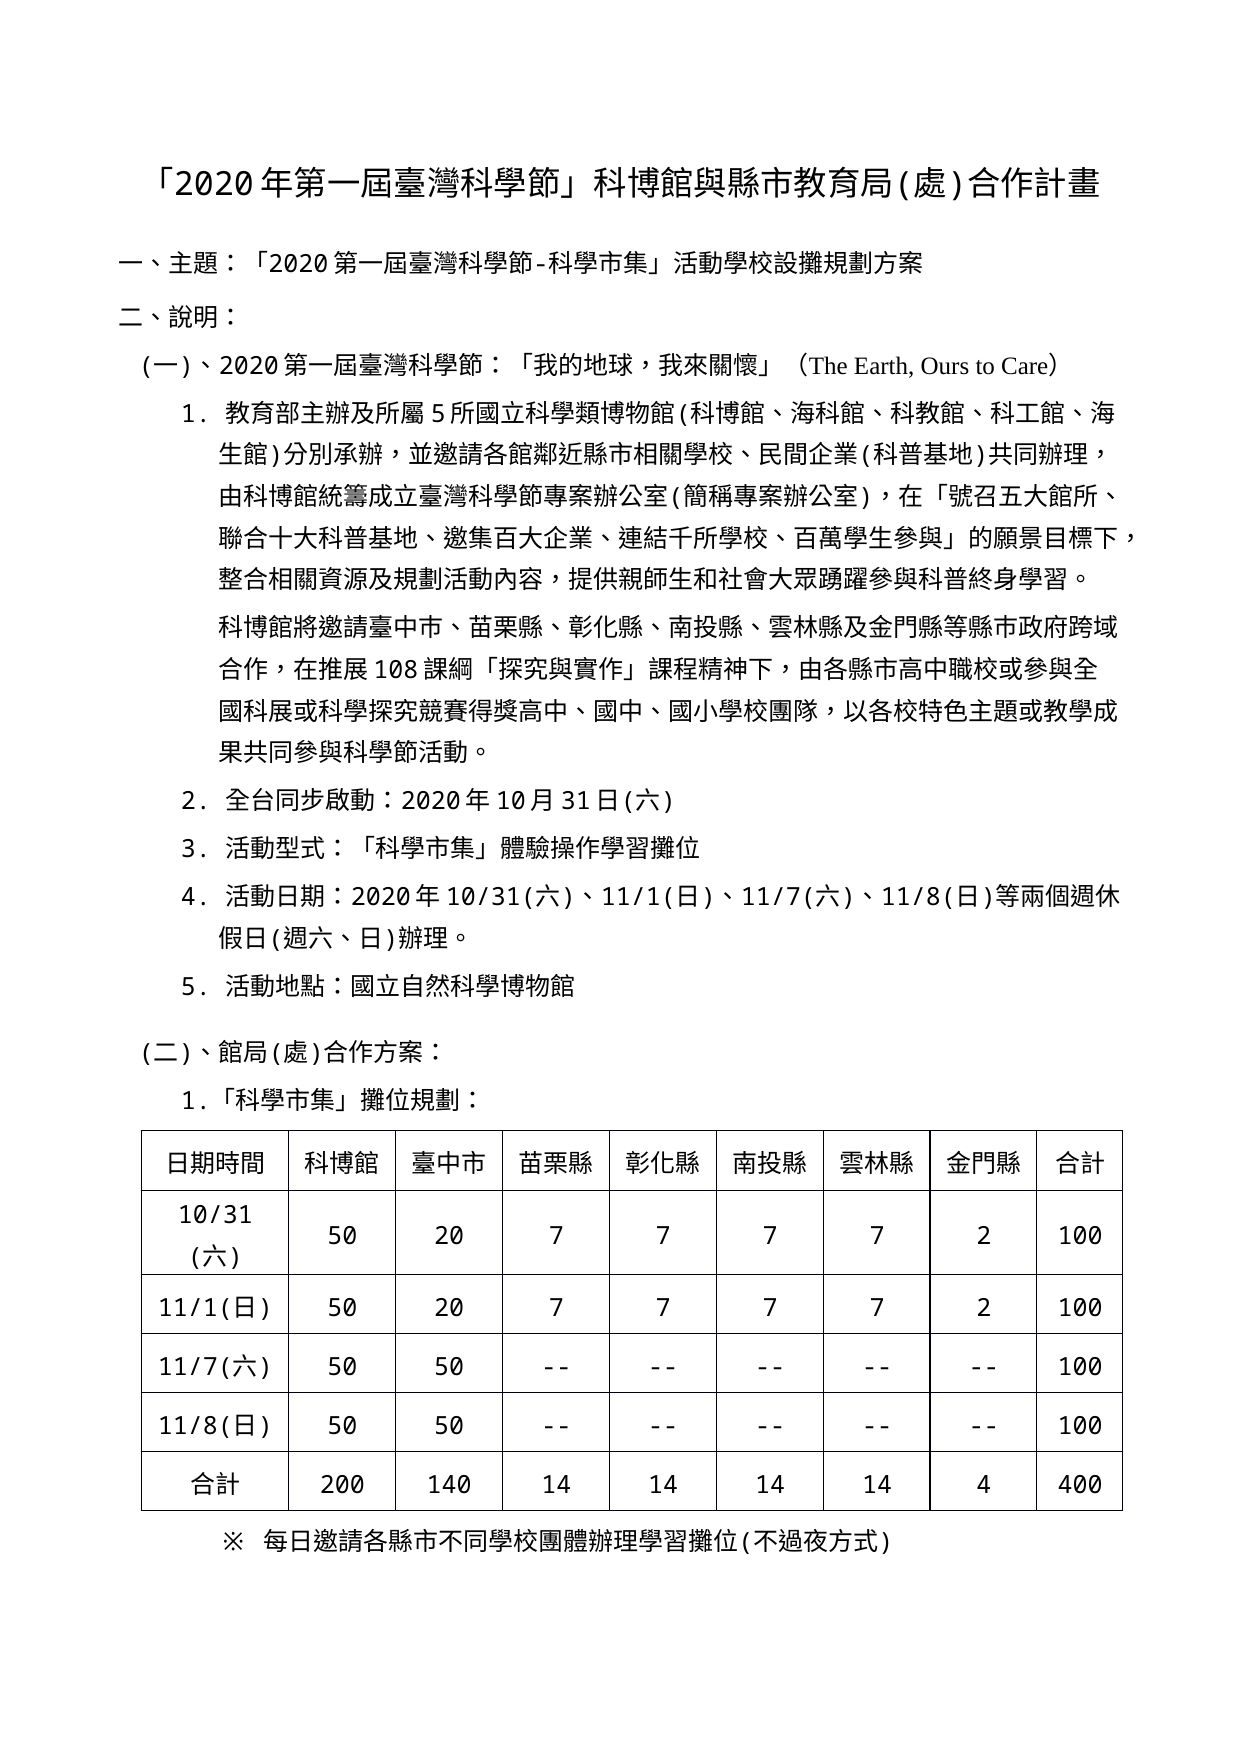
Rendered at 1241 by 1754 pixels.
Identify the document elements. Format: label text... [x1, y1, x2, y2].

table_cell 50 [396, 1393, 502, 1451]
table_cell 7 [610, 1275, 716, 1333]
text 科博館將邀請臺中巿、苗栗縣、彰化縣、南投縣、雲林縣及金門縣等縣巿政府跨域合作，在推展108課綱「探究與實作」課程精神下，由各縣市高中職校或參與全國科展或科學探究競賽得獎高中、國中、國小學校團隊，以各校特色主題或教學成果共同參與科學節活動。 [218, 603, 1122, 770]
table_cell 4 [931, 1452, 1036, 1510]
table_cell 11/7(六) [142, 1334, 288, 1392]
table_cell 7 [717, 1275, 823, 1333]
text 二、說明： [118, 293, 1122, 334]
table_cell 140 [396, 1452, 502, 1510]
table_cell 100 [1037, 1334, 1122, 1392]
table_header 日期時間 [142, 1131, 288, 1189]
table_cell -- [824, 1393, 929, 1451]
table_cell -- [503, 1334, 609, 1392]
table_cell 20 [396, 1191, 502, 1274]
table_cell 7 [610, 1191, 716, 1274]
table_cell -- [610, 1334, 716, 1392]
table_cell -- [610, 1393, 716, 1451]
table_cell 2 [931, 1275, 1036, 1333]
table_cell 11/1(日) [142, 1275, 288, 1333]
text (二)、館局(處)合作方案： [139, 1028, 1122, 1070]
table_cell -- [931, 1393, 1036, 1451]
table_cell 7 [824, 1275, 929, 1333]
table_header 彰化縣 [610, 1131, 716, 1189]
table_cell 10/31(六) [142, 1191, 288, 1274]
table_header 臺中市 [396, 1131, 502, 1189]
table_cell 100 [1037, 1393, 1122, 1451]
table_cell 50 [289, 1191, 395, 1274]
table_cell 2 [931, 1191, 1036, 1274]
table_cell 50 [289, 1334, 395, 1392]
table_header 科博館 [289, 1131, 395, 1189]
table_cell 合計 [142, 1452, 288, 1510]
table_cell 7 [824, 1191, 929, 1274]
table_cell -- [717, 1334, 823, 1392]
table_cell 14 [610, 1452, 716, 1510]
table_cell 11/8(日) [142, 1393, 288, 1451]
table_cell 50 [396, 1334, 502, 1392]
table_header 合計 [1037, 1131, 1122, 1189]
table_cell 7 [717, 1191, 823, 1274]
text 4. 活動日期：2020年10/31(六)、11/1(日)、11/7(六)、11/8(日)等兩個週休假日(週六、日)辦理。 [181, 872, 1122, 955]
text 1. 教育部主辦及所屬5所國立科學類博物館(科博館、海科館、科教館、科工館、海生館)分別承辦，並邀請各館鄰近縣市相關學校、民間企業(科普基地)共同辦理，由科博館統籌成立臺灣科學節專案辦公室(簡稱專案辦公室)，在「號召五大館所、聯合十大科普基地、邀集百大企業、連結千所學校、百萬學生參與」的願景目標下，整合相關資源及規劃活動內容，提供親師生和社會大眾踴躍參與科普終身學習。 [181, 389, 1122, 597]
text 1.「科學市集」攤位規劃： [181, 1076, 1122, 1118]
table_cell 14 [717, 1452, 823, 1510]
text 2. 全台同步啟動：2020年10月31日(六) [181, 776, 1122, 818]
table_cell 14 [503, 1452, 609, 1510]
table_cell 7 [503, 1191, 609, 1274]
text 一、主題：「2020第一屆臺灣科學節-科學市集」活動學校設攤規劃方案 [118, 239, 1122, 280]
table_header 金門縣 [931, 1131, 1036, 1189]
table_cell 14 [824, 1452, 929, 1510]
text 5. 活動地點：國立自然科學博物館 [181, 962, 1122, 1003]
text (一)、2020第一屆臺灣科學節：「我的地球，我來關懷」（The Earth, Ours to Care） [139, 341, 1122, 382]
table_cell -- [717, 1393, 823, 1451]
table_cell -- [931, 1334, 1036, 1392]
table_cell 100 [1037, 1191, 1122, 1274]
table_cell 400 [1037, 1452, 1122, 1510]
text ※ 每日邀請各縣市不同學校團體辦理學習攤位(不過夜方式) [218, 1517, 1122, 1559]
table_cell 200 [289, 1452, 395, 1510]
table_cell 7 [503, 1275, 609, 1333]
table_cell 100 [1037, 1275, 1122, 1333]
table_cell -- [824, 1334, 929, 1392]
text 3. 活動型式：「科學市集」體驗操作學習攤位 [181, 824, 1122, 866]
table_cell 50 [289, 1393, 395, 1451]
table_cell 20 [396, 1275, 502, 1333]
table_cell -- [503, 1393, 609, 1451]
table_header 雲林縣 [824, 1131, 929, 1189]
text 「2020年第一屆臺灣科學節」科博館與縣市教育局(處)合作計畫 [118, 156, 1122, 205]
table_header 苗栗縣 [503, 1131, 609, 1189]
table_cell 50 [289, 1275, 395, 1333]
table_header 南投縣 [717, 1131, 823, 1189]
